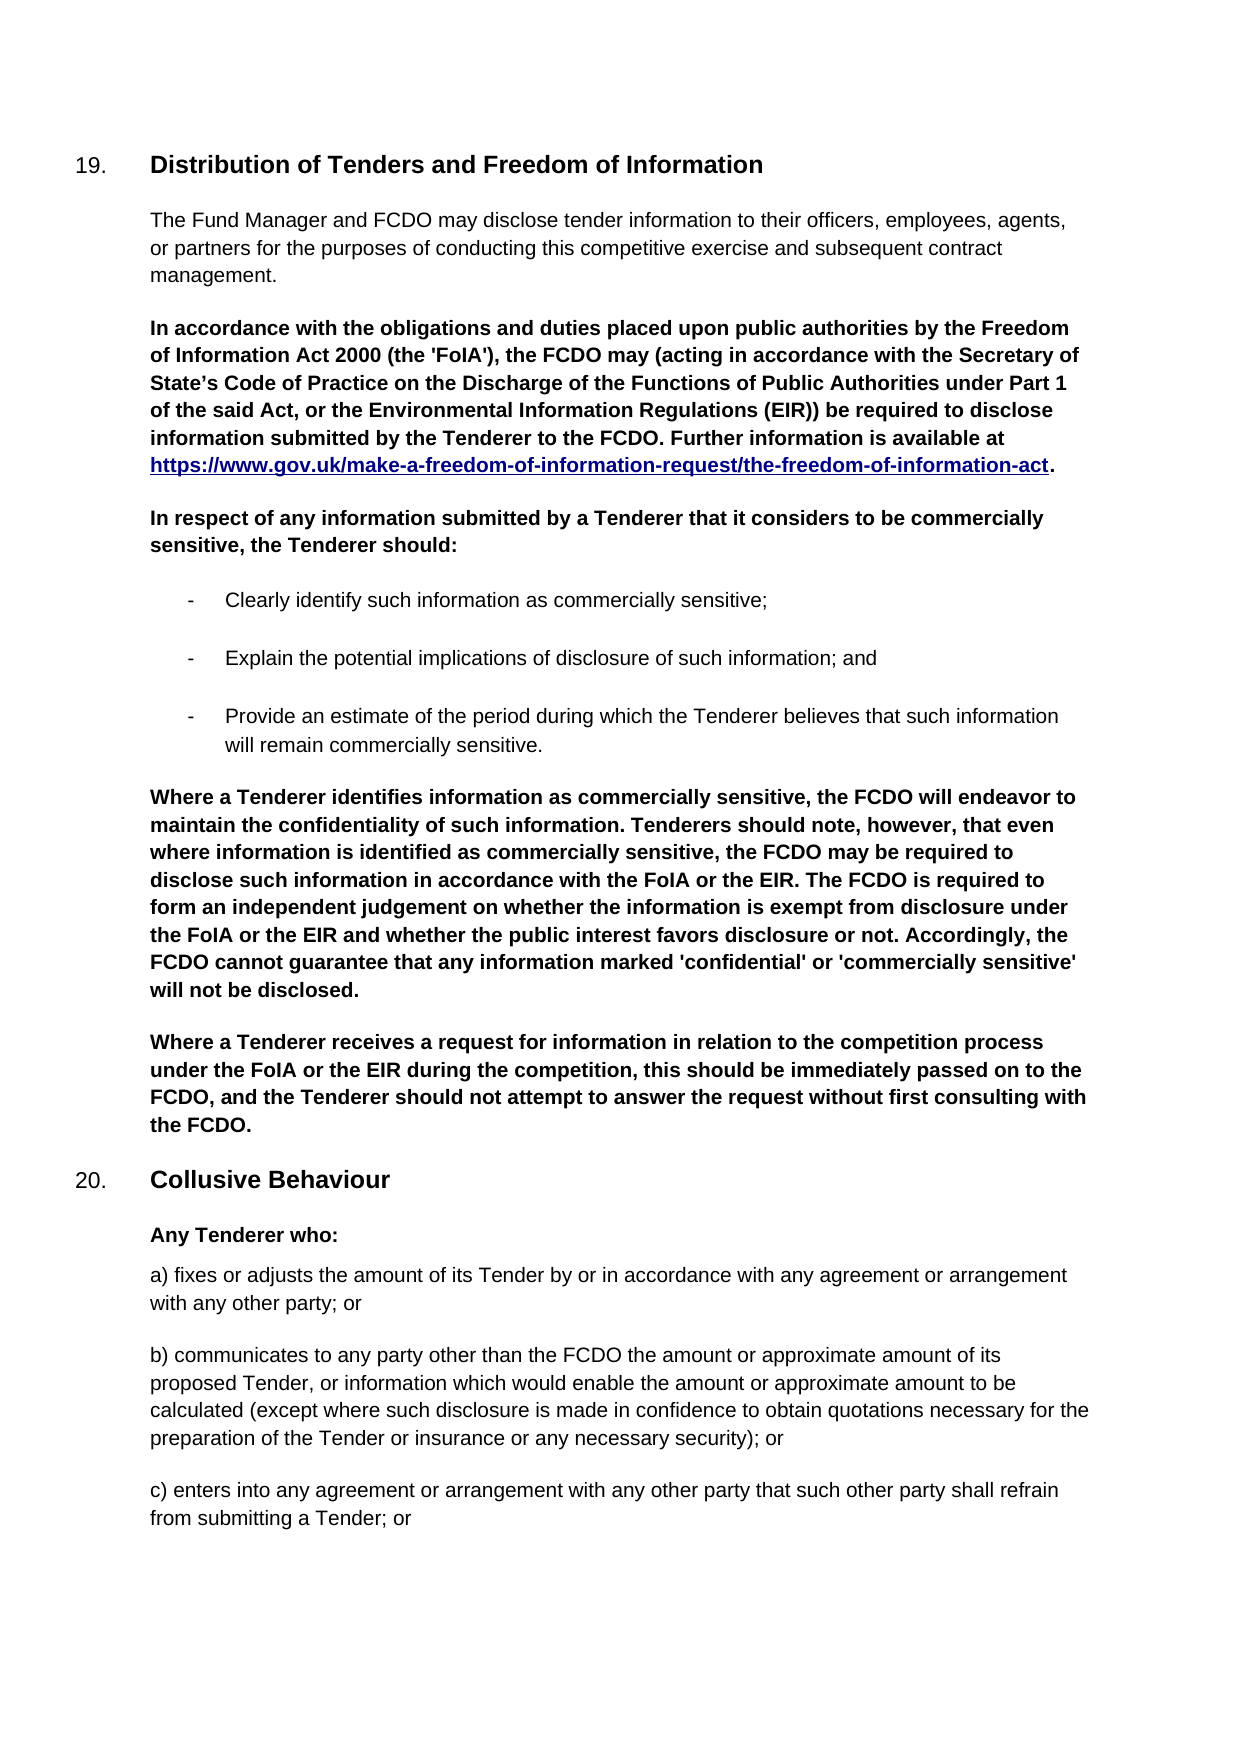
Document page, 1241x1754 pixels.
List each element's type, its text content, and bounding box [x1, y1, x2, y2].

text In accordance with the obligations and duties placed upon public authorities by the Freedom of Information Act 2000 (the 'FoIA'), the FCDO may (acting in accordance with the Secretary of State’s Code of Practice on the Discharge of the Functions of Public Authorities under Part 1 of the said Act, or the Environmental Information Regulations (EIR)) be required to disclose information submitted by the Tenderer to the FCDO. Further information is available at https://www.gov.uk/make-a-freedom-of-information-request/the-freedom-of-information-act. [150, 316, 1091, 477]
text Where a Tenderer identifies information as commercially sensitive, the FCDO will endeavor to maintain the confidentiality of such information. Tenderers should note, however, that even where information is identified as commercially sensitive, the FCDO may be required to disclose such information in accordance with the FoIA or the EIR. The FCDO is required to form an independent judgement on whether the information is exempt from disclosure under the FoIA or the EIR and whether the public interest favors disclosure or not. Accordingly, the FCDO cannot guarantee that any information marked 'confidential' or 'commercially sensitive' will not be disclosed. [150, 785, 1091, 1002]
list Distribution of Tenders and Freedom of Information [75, 150, 1091, 179]
subtitle Any Tenderer who: [150, 1223, 1091, 1247]
list Collusive Behaviour [75, 1165, 1091, 1194]
text In respect of any information submitted by a Tenderer that it considers to be commercially sensitive, the Tenderer should: [150, 506, 1091, 557]
text The Fund Manager and FCDO may disclose tender information to their officers, employees, agents, or partners for the purposes of conducting this competitive exercise and subsequent contract management. [150, 208, 1091, 287]
text c) enters into any agreement or arrangement with any other party that such other party shall refrain from submitting a Tender; or [150, 1478, 1091, 1530]
text a) fixes or adjusts the amount of its Tender by or in accordance with any agreement or arrangement with any other party; or [150, 1263, 1091, 1315]
list Provide an estimate of the period during which the Tenderer believes that such information will remain commercially sensitive. [187, 701, 1091, 757]
list Explain the potential implications of disclosure of such information; and [187, 643, 1091, 672]
list Clearly identify such information as commercially sensitive; [187, 586, 1091, 614]
text b) communicates to any party other than the FCDO the amount or approximate amount of its proposed Tender, or information which would enable the amount or approximate amount to be calculated (except where such disclosure is made in confidence to obtain quotations necessary for the preparation of the Tender or insurance or any necessary security); or [150, 1343, 1091, 1450]
text Where a Tenderer receives a request for information in relation to the competition process under the FoIA or the EIR during the competition, this should be immediately passed on to the FCDO, and the Tenderer should not attempt to answer the request without first consulting with the FCDO. [150, 1030, 1091, 1137]
